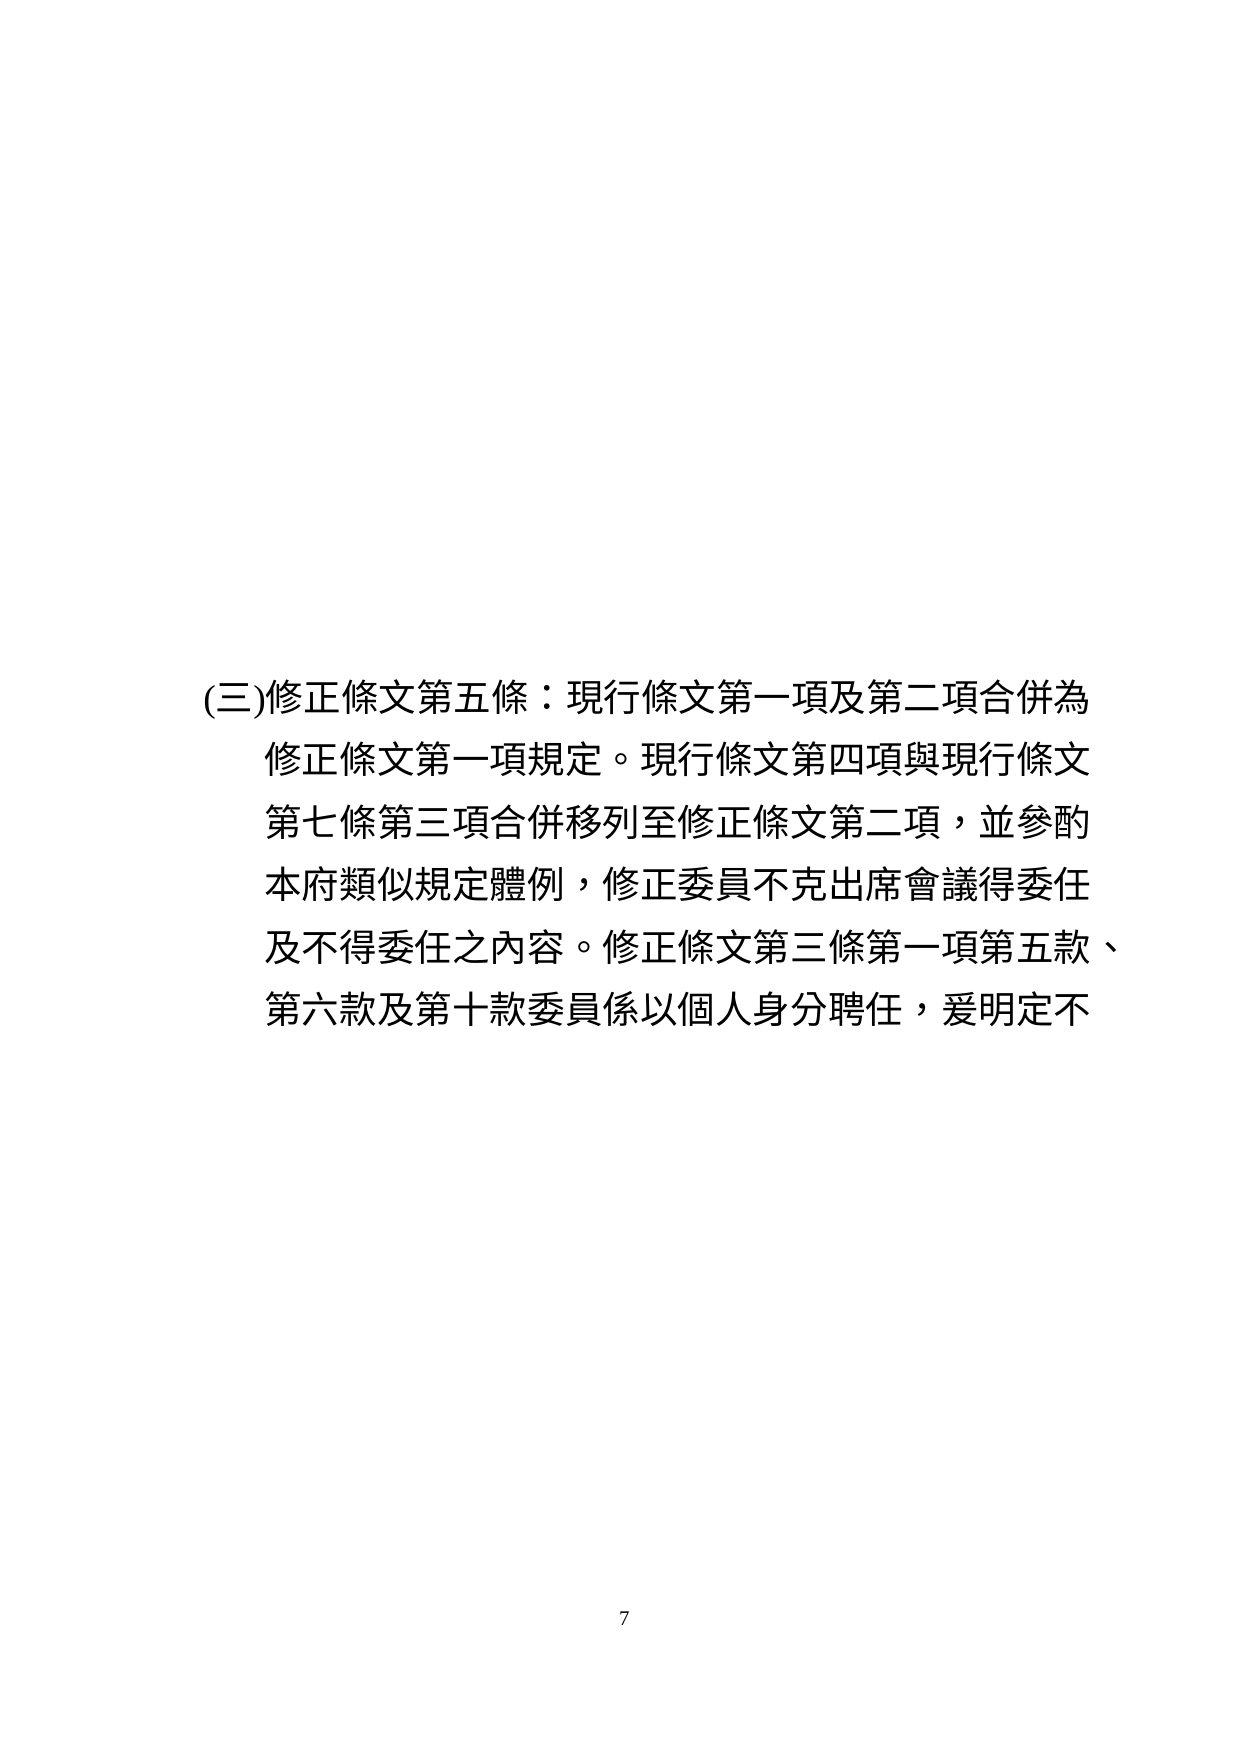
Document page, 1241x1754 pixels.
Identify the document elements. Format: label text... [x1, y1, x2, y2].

text (三)修正條文第五條：現行條文第一項及第二項合併為修正條文第一項規定。現行條文第四項與現行條文第七條第三項合併移列至修正條文第二項，並參酌本府類似規定體例，修正委員不克出席會議得委任及不得委任之內容。修正條文第三條第一項第五款、第六款及第十款委員係以個人身分聘任，爰明定不適用委任出席之規定。第九款委員部分，考量實務運作所需，明定得委任其他具同性質身分之特殊教育學生或幼兒家長代表出席。現行條文第五項移列至修正條文第四項，並酌作文字修正。 [203, 653, 1092, 1028]
